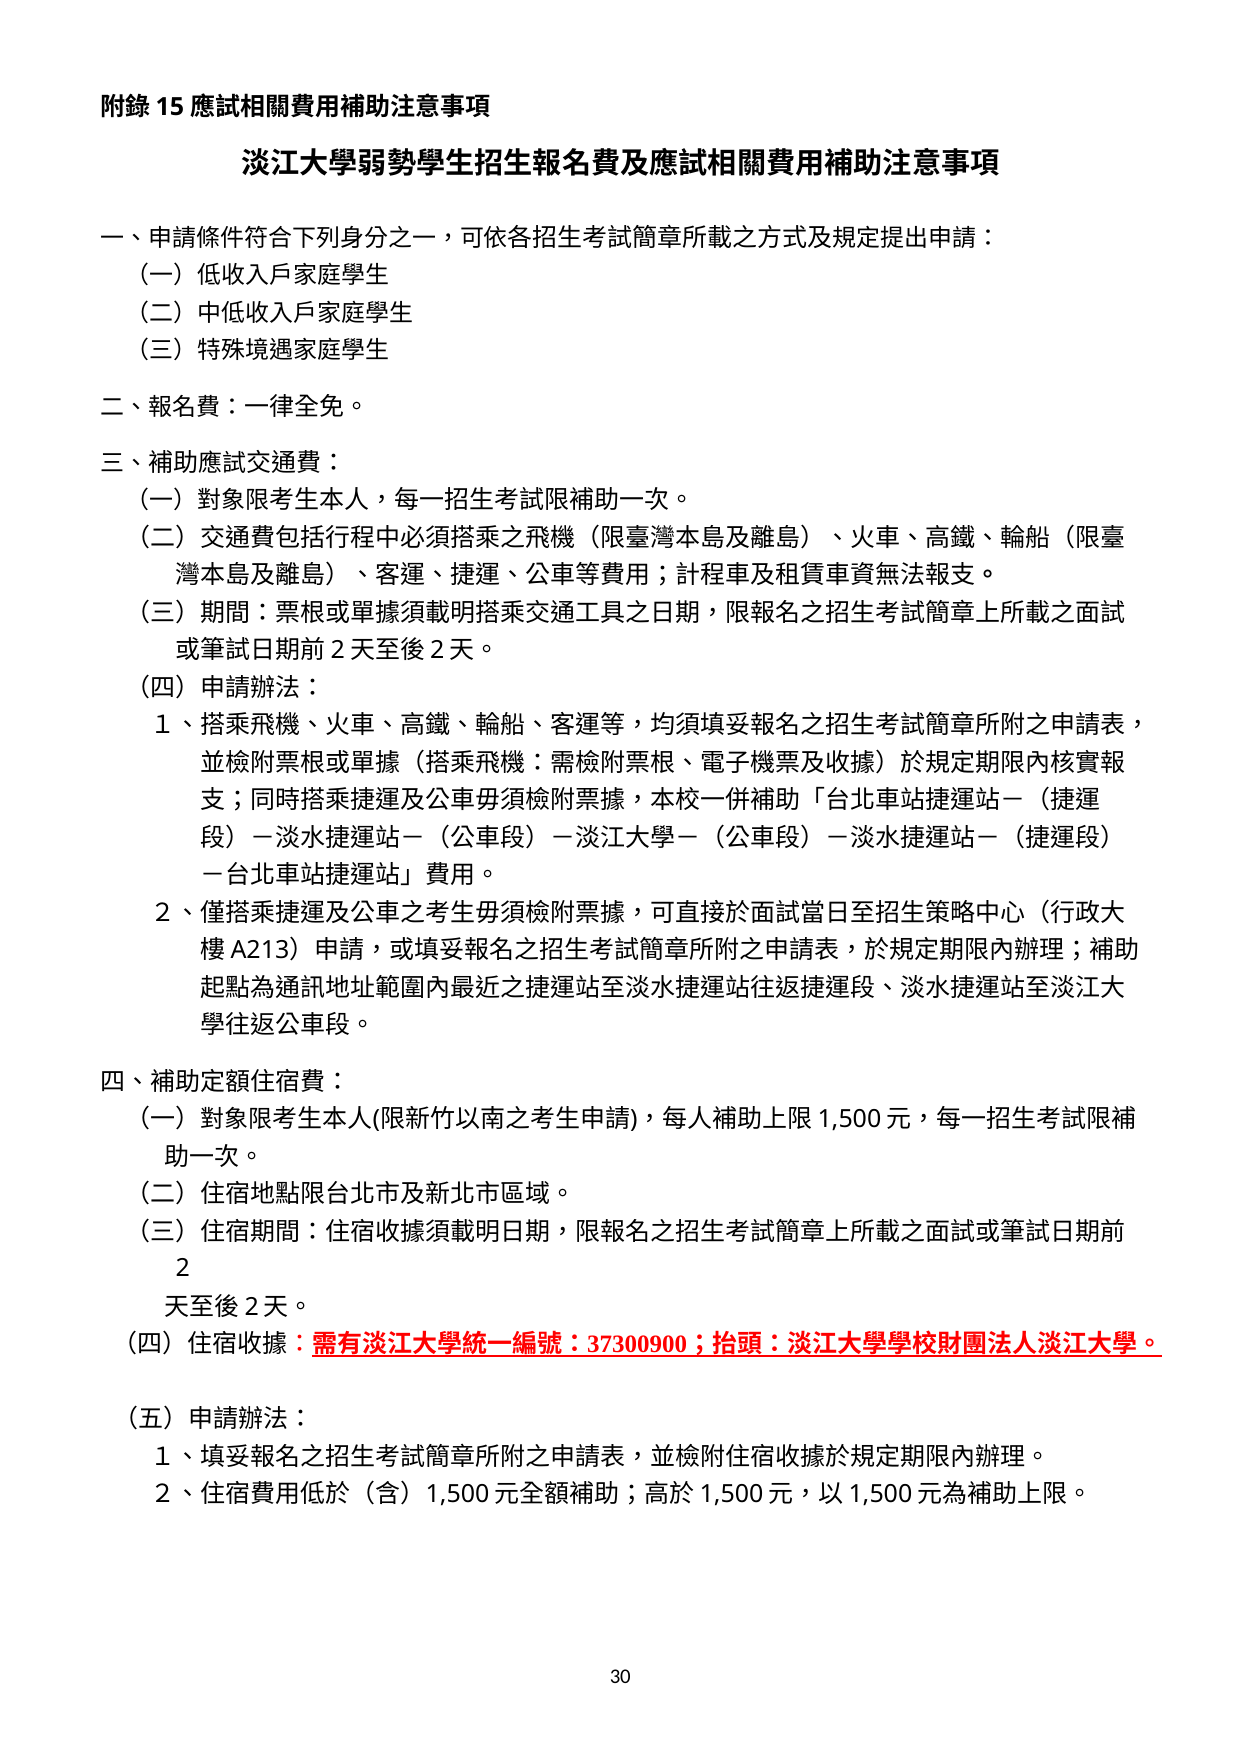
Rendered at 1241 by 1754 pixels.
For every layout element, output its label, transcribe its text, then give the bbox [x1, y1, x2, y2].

text （二）中低收入戶家庭學生 [125, 292, 1140, 329]
text 二、報名費：一律全免。 [100, 386, 1140, 423]
text １、填妥報名之招生考試簡章所附之申請表，並檢附住宿收據於規定期限內辦理。 [150, 1436, 1140, 1473]
text （三）特殊境遇家庭學生 [125, 329, 1140, 367]
text 三、補助應試交通費： [100, 442, 1140, 479]
text （一）低收入戶家庭學生 [125, 254, 1140, 292]
text 天至後2天。 [125, 1286, 1140, 1323]
text 淡江大學弱勢學生招生報名費及應試相關費用補助注意事項 [100, 123, 1140, 198]
text （一）對象限考生本人，每一招生考試限補助一次。 [125, 479, 1140, 517]
text （二）住宿地點限台北市及新北市區域。 [125, 1173, 1140, 1211]
text （四）住宿收據：需有淡江大學統一編號：37300900；抬頭：淡江大學學校財團法人淡江大學。 [100, 1323, 1140, 1398]
text （一）對象限考生本人(限新竹以南之考生申請)，每人補助上限1,500元，每一招生考試限補 [125, 1098, 1140, 1136]
text （五）申請辦法： [100, 1398, 1140, 1436]
subtitle 附錄15 應試相關費用補助注意事項 [100, 86, 1140, 123]
text ２、僅搭乘捷運及公車之考生毋須檢附票據，可直接於面試當日至招生策略中心（行政大樓A213）申請，或填妥報名之招生考試簡章所附之申請表，於規定期限內辦理；補助起點為通訊地址範圍內最近之捷運站至淡水捷運站往返捷運段、淡水捷運站至淡江大學往返公車段。 [150, 892, 1140, 1042]
text （三）期間：票根或單據須載明搭乘交通工具之日期，限報名之招生考試簡章上所載之面試或筆試日期前2天至後2天。 [125, 592, 1140, 667]
text 四、補助定額住宿費： [100, 1061, 1140, 1098]
text １、搭乘飛機、火車、高鐵、輪船、客運等，均須填妥報名之招生考試簡章所附之申請表，並檢附票根或單據（搭乘飛機：需檢附票根、電子機票及收據）於規定期限內核實報支；同時搭乘捷運及公車毋須檢附票據，本校一併補助「台北車站捷運站－（捷運段）－淡水捷運站－（公車段）－淡江大學－（公車段）－淡水捷運站－（捷運段）－台北車站捷運站」費用。 [150, 704, 1140, 892]
text （二）交通費包括行程中必須搭乘之飛機（限臺灣本島及離島）、火車、高鐵、輪船（限臺灣本島及離島）、客運、捷運、公車等費用；計程車及租賃車資無法報支。 [125, 517, 1140, 592]
text 一、申請條件符合下列身分之一，可依各招生考試簡章所載之方式及規定提出申請： [100, 217, 1140, 254]
text 助一次。 [125, 1136, 1140, 1173]
text ２、住宿費用低於（含）1,500元全額補助；高於1,500元，以1,500元為補助上限。 [150, 1473, 1140, 1511]
text （三）住宿期間：住宿收據須載明日期，限報名之招生考試簡章上所載之面試或筆試日期前2 [125, 1211, 1140, 1286]
text （四）申請辦法： [125, 667, 1140, 704]
